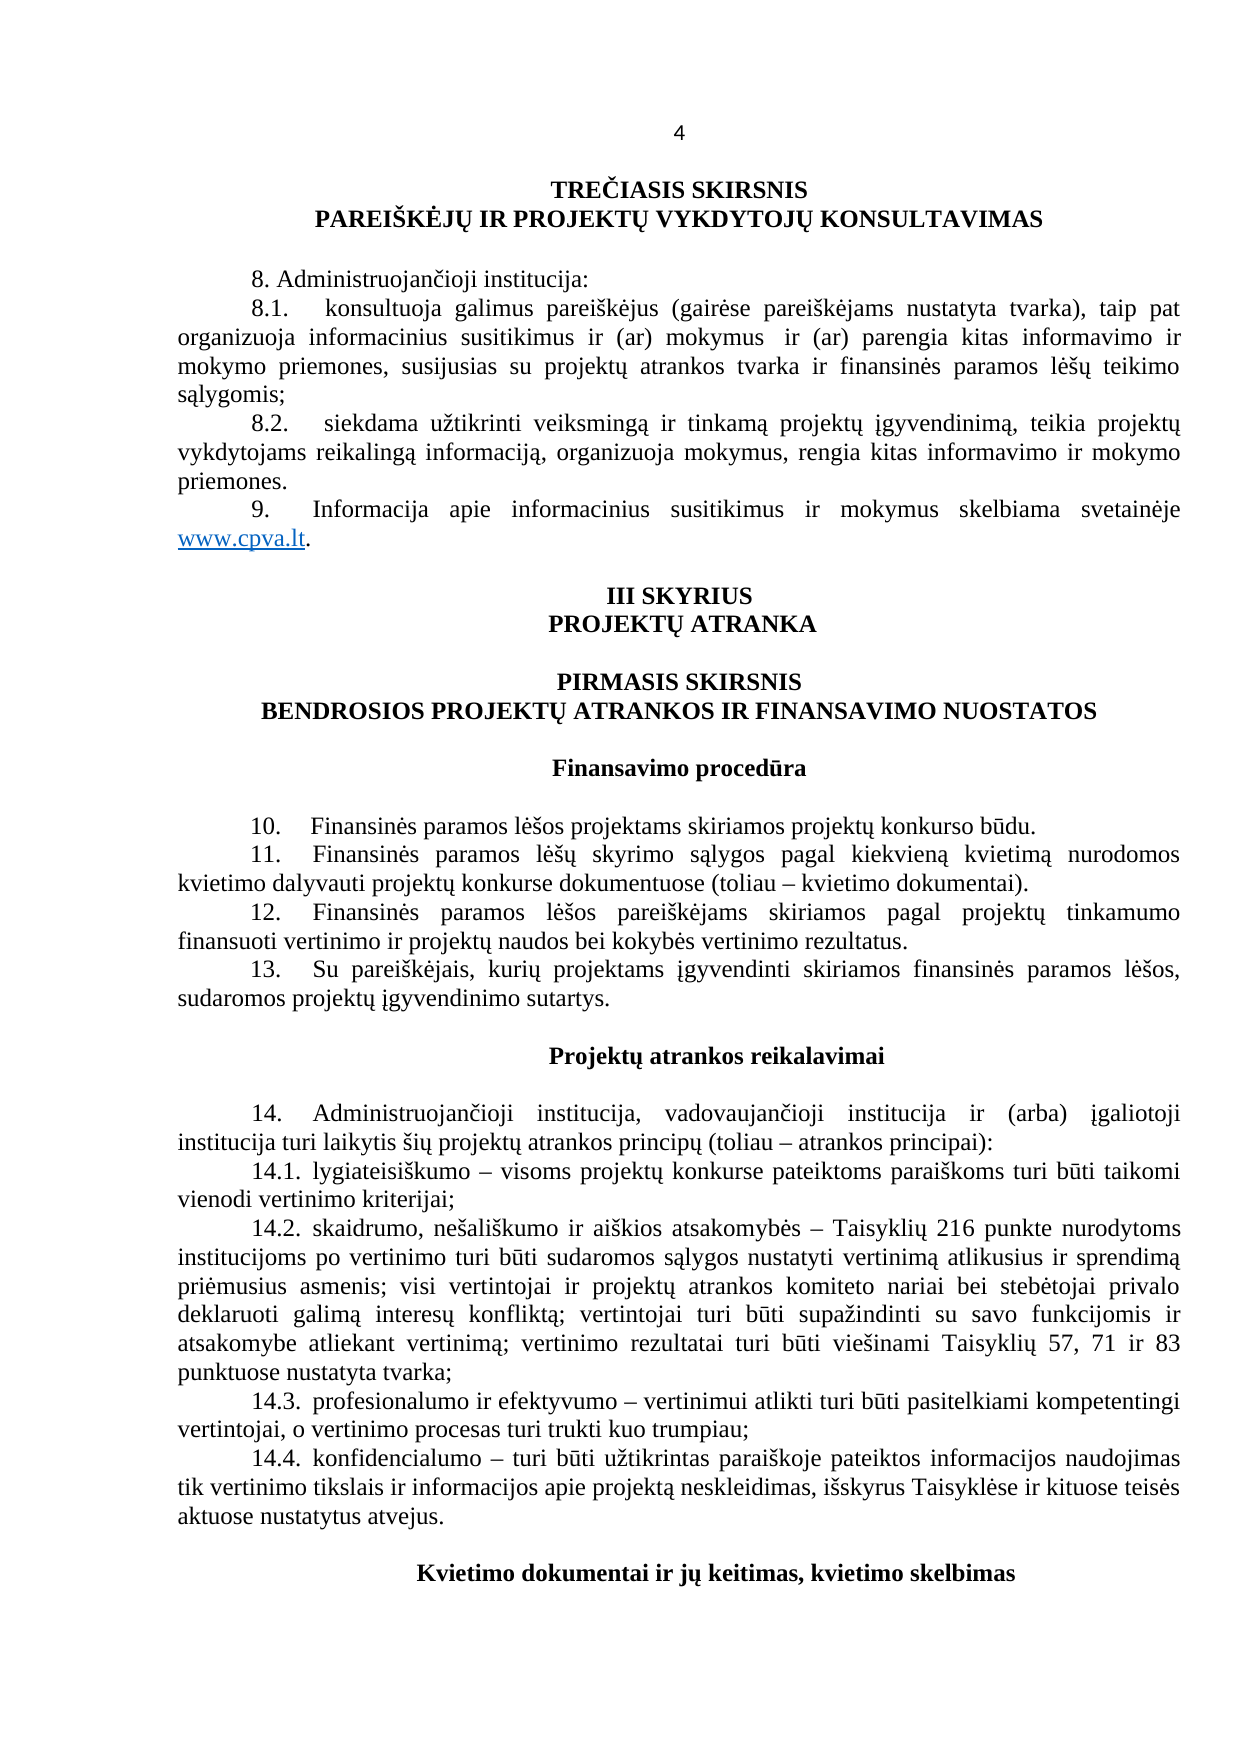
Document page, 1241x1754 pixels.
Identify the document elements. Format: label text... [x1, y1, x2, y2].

text TREČIASIS SKIRSNIS [177, 175, 1181, 204]
text 14.3. profesionalumo ir efektyvumo – vertinimui atlikti turi būti pasitelkiami kompetentingi vertintojai, o vertinimo procesas turi trukti kuo trumpiau; [177, 1386, 1181, 1443]
text PAREIŠKĖJŲ IR PROJEKTŲ VYKDYTOJŲ KONSULTAVIMAS [177, 204, 1181, 232]
text 14.4. konfidencialumo – turi būti užtikrintas paraiškoje pateiktos informacijos naudojimas tik vertinimo tikslais ir informacijos apie projektą neskleidimas, išskyrus Taisyklėse ir kituose teisės aktuose nustatytus atvejus. [177, 1443, 1181, 1529]
text 12. Finansinės paramos lėšos pareiškėjams skiriamos pagal projektų tinkamumo finansuoti vertinimo ir projektų naudos bei kokybės vertinimo rezultatus. [177, 897, 1181, 954]
text 14. Administruojančioji institucija, vadovaujančioji institucija ir (arba) įgaliotoji institucija turi laikytis šių projektų atrankos principų (toliau – atrankos principai): [177, 1098, 1181, 1156]
text PROJEKTŲ ATRANKA [177, 609, 1181, 638]
text Finansavimo procedūra [177, 753, 1181, 782]
text 14.1. lygiateisiškumo – visoms projektų konkurse pateiktoms paraiškoms turi būti taikomi vienodi vertinimo kriterijai; [177, 1156, 1181, 1213]
text III SKYRIUS [177, 581, 1181, 609]
text BENDROSIOS PROJEKTŲ ATRANKOS IR FINANSAVIMO NUOSTATOS [177, 696, 1181, 724]
text 9. Informacija apie informacinius susitikimus ir mokymus skelbiama svetainėje www.cpva.lt. [177, 494, 1181, 552]
text 8. Administruojančioji institucija: [177, 264, 1181, 293]
text 10. Finansinės paramos lėšos projektams skiriamos projektų konkurso būdu. [250, 811, 1181, 839]
text PIRMASIS SKIRSNIS [177, 667, 1181, 696]
text 8.2. siekdama užtikrinti veiksmingą ir tinkamą projektų įgyvendinimą, teikia projektų vykdytojams reikalingą informaciją, organizuoja mokymus, rengia kitas informavimo ir mokymo priemones. [177, 408, 1181, 494]
text 8.1. konsultuoja galimus pareiškėjus (gairėse pareiškėjams nustatyta tvarka), taip pat organizuoja informacinius susitikimus ir (ar) mokymus ir (ar) parengia kitas informavimo ir mokymo priemones, susijusias su projektų atrankos tvarka ir finansinės paramos lėšų teikimo sąlygomis; [177, 293, 1181, 408]
text Projektų atrankos reikalavimai [252, 1041, 1181, 1069]
text 13. Su pareiškėjais, kurių projektams įgyvendinti skiriamos finansinės paramos lėšos, sudaromos projektų įgyvendinimo sutartys. [177, 954, 1181, 1012]
text 11. Finansinės paramos lėšų skyrimo sąlygos pagal kiekvieną kvietimą nurodomos kvietimo dalyvauti projektų konkurse dokumentuose (toliau – kvietimo dokumentai). [177, 839, 1181, 897]
text 14.2. skaidrumo, nešališkumo ir aiškios atsakomybės – Taisyklių 216 punkte nurodytoms institucijoms po vertinimo turi būti sudaromos sąlygos nustatyti vertinimą atlikusius ir sprendimą priėmusius asmenis; visi vertintojai ir projektų atrankos komiteto nariai bei stebėtojai privalo deklaruoti galimą interesų konfliktą; vertintojai turi būti supažindinti su savo funkcijomis ir atsakomybe atliekant vertinimą; vertinimo rezultatai turi būti viešinami Taisyklių 57, 71 ir 83 punktuose nustatyta tvarka; [177, 1213, 1181, 1386]
text Kvietimo dokumentai ir jų keitimas, kvietimo skelbimas [251, 1558, 1181, 1587]
